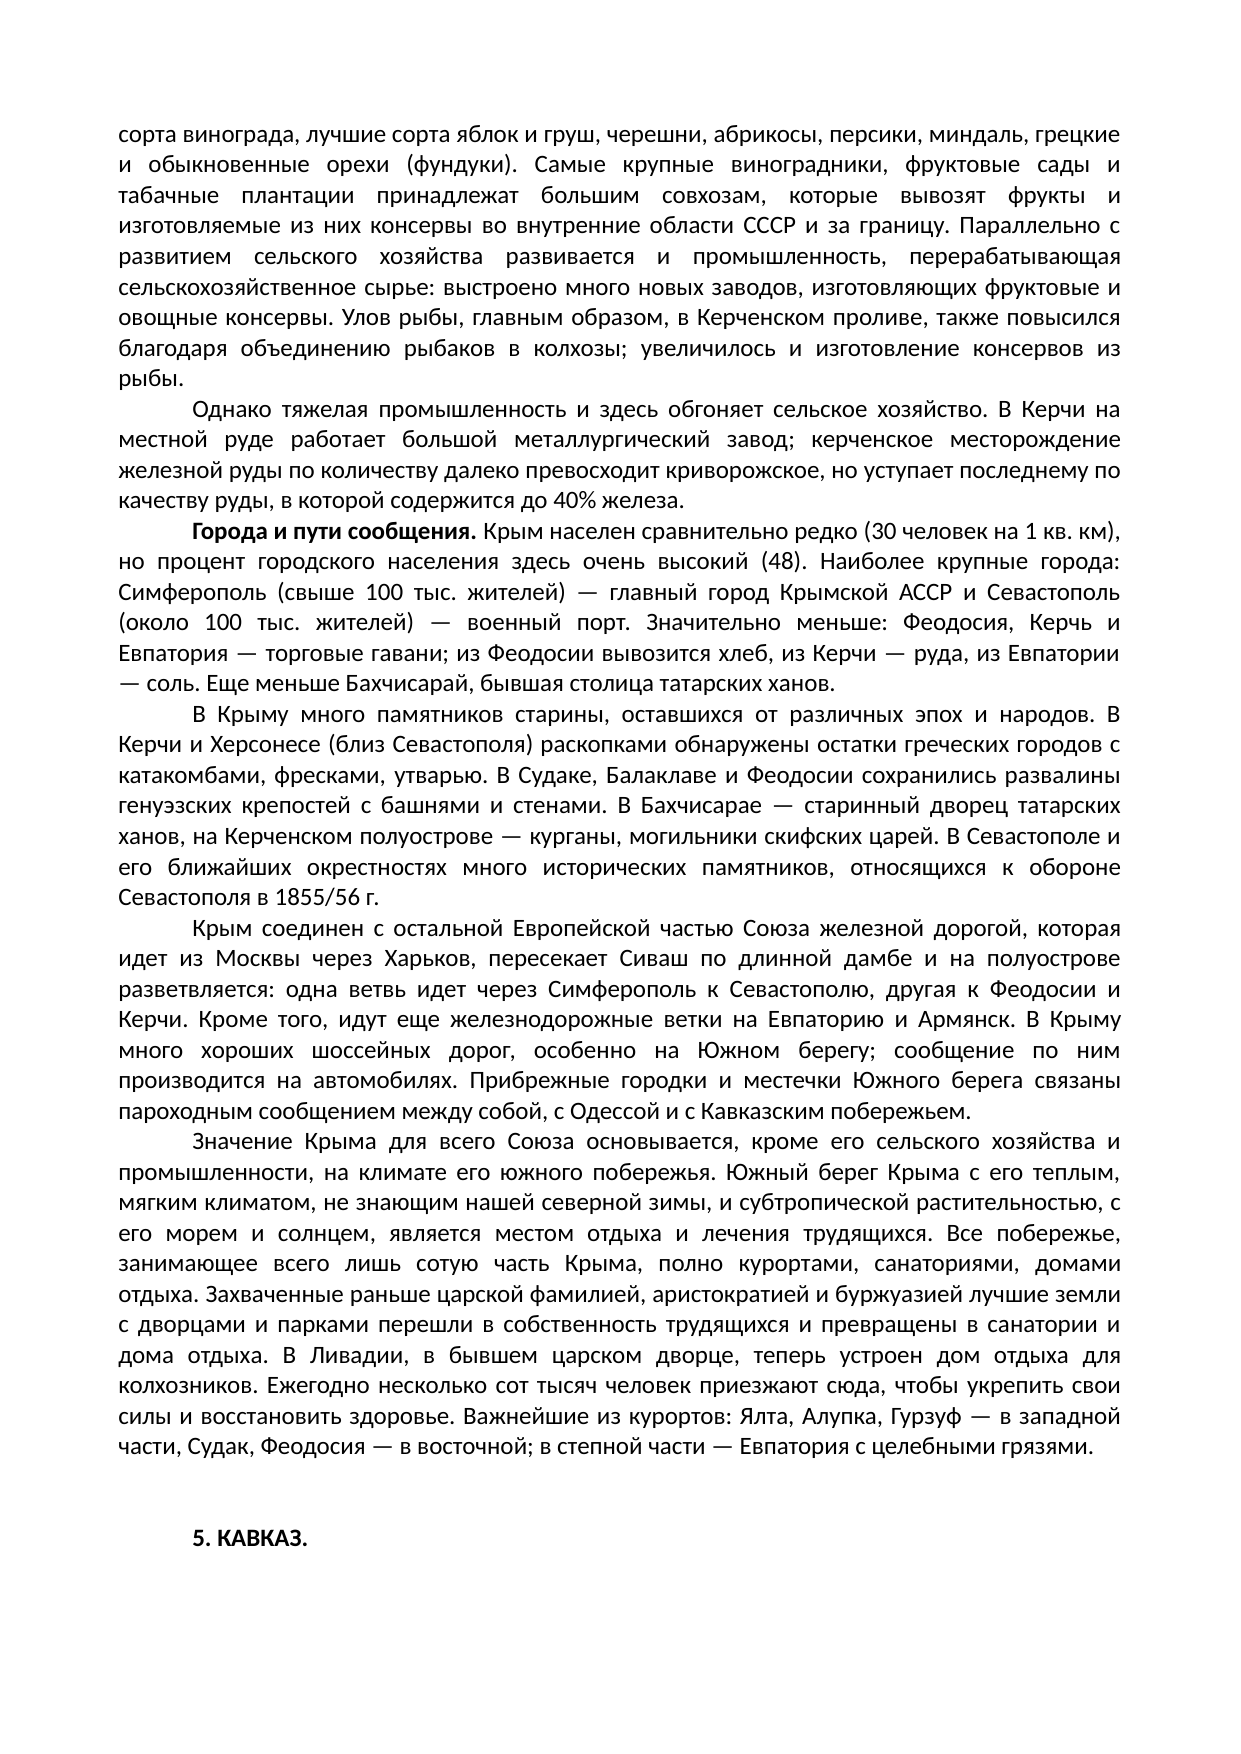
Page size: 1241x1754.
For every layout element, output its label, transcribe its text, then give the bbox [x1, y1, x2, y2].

text Крым соединен с остальной Европейской частью Союза железной дорогой, которая идет из Москвы через Харьков, пересекает Сиваш по длинной дамбе и на полуострове разветвляется: одна ветвь идет через Симферополь к Севастополю, другая к Феодосии и Керчи. Кроме того, идут еще железнодорожные ветки на Евпаторию и Армянск. В Крыму много хороших шоссейных дорог, особенно на Южном берегу; сообщение по ним производится на автомобилях. Прибрежные городки и местечки Южного берега связаны пароходным сообщением между собой, с Одессой и с Кавказским побережьем. [118, 912, 1122, 1125]
text Города и пути сообщения. Крым населен сравнительно редко (30 человек на 1 кв. км), но процент городского населения здесь очень высокий (48). Наиболее крупные города: Симферополь (свыше 100 тыс. жителей) — главный город Крымской АССР и Севастополь (около 100 тыс. жителей) — военный порт. Значительно меньше: Феодосия, Керчь и Евпатория — торговые гавани; из Феодосии вывозится хлеб, из Керчи — руда, из Евпатории — соль. Еще меньше Бахчисарай, бывшая столица татарских ханов. [118, 515, 1122, 698]
text 5. КАВКАЗ. [118, 1522, 1122, 1553]
text сорта винограда, лучшие сорта яблок и груш, черешни, абрикосы, персики, миндаль, грецкие и обыкновенные орехи (фундуки). Самые крупные виноградники, фруктовые сады и табачные плантации принадлежат большим совхозам, которые вывозят фрукты и изготовляемые из них консервы во внутренние области СССР и за границу. Параллельно с развитием сельского хозяйства развивается и промышленность, перерабатывающая сельскохозяйственное сырье: выстроено много новых заводов, изготовляющих фруктовые и овощные консервы. Улов рыбы, главным образом, в Керченском проливе, также повысился благодаря объединению рыбаков в колхозы; увеличилось и изготовление консервов из рыбы. [118, 118, 1122, 393]
text Значение Крыма для всего Союза основывается, кроме его сельского хозяйства и промышленности, на климате его южного побережья. Южный берег Крыма с его теплым, мягким климатом, не знающим нашей северной зимы, и субтропической растительностью, с его морем и солнцем, является местом отдыха и лечения трудящихся. Все побережье, занимающее всего лишь сотую часть Крыма, полно курортами, санаториями, домами отдыха. Захваченные раньше царской фамилией, аристократией и буржуазией лучшие земли с дворцами и парками перешли в собственность трудящихся и превращены в санатории и дома отдыха. В Ливадии, в бывшем царском дворце, теперь устроен дом отдыха для колхозников. Ежегодно несколько сот тысяч человек приезжают сюда, чтобы укрепить свои силы и восстановить здоровье. Важнейшие из курортов: Ялта, Алупка, Гурзуф — в западной части, Судак, Феодосия — в восточной; в степной части — Евпатория с целебными грязями. [118, 1125, 1122, 1461]
text В Крыму много памятников старины, оставшихся от различных эпох и народов. В Керчи и Херсонесе (близ Севастополя) раскопками обнаружены остатки греческих городов с катакомбами, фресками, утварью. В Судаке, Балаклаве и Феодосии сохранились развалины генуэзских крепостей с башнями и стенами. В Бахчисарае — старинный дворец татарских ханов, на Керченском полуострове — курганы, могильники скифских царей. В Севастополе и его ближайших окрестностях много исторических памятников, относящихся к обороне Севастополя в 1855/56 г. [118, 698, 1122, 912]
text Однако тяжелая промышленность и здесь обгоняет сельское хозяйство. В Керчи на местной руде работает большой металлургический завод; керченское месторождение железной руды по количеству далеко превосходит криворожское, но уступает последнему по качеству руды, в которой содержится до 40% железа. [118, 393, 1122, 515]
